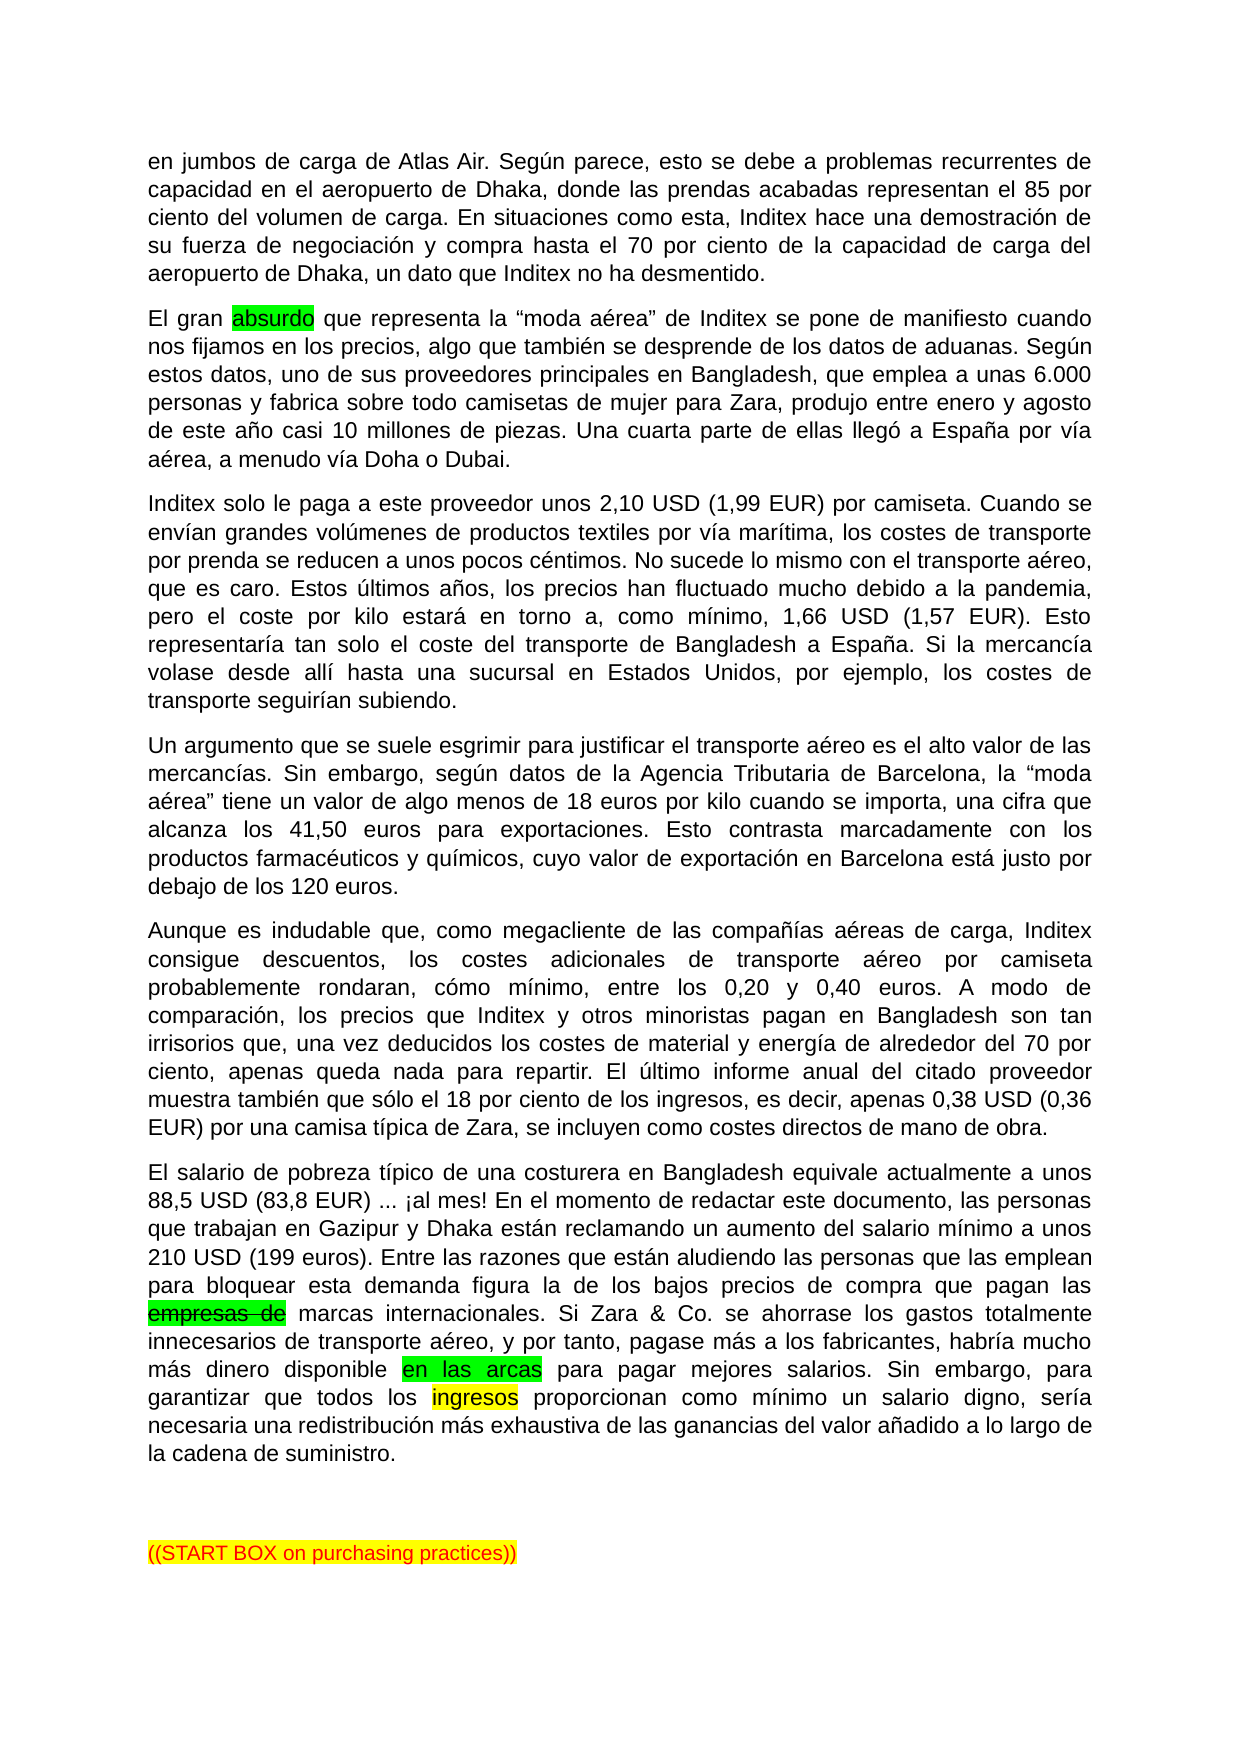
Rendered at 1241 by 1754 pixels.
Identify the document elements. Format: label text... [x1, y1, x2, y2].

text Inditex solo le paga a este proveedor unos 2,10 USD (1,99 EUR) por camiseta. Cuando se envían grandes volúmenes de productos textiles por vía marítima, los costes de transporte por prenda se reducen a unos pocos céntimos. No sucede lo mismo con el transporte aéreo, que es caro. Estos últimos años, los precios han fluctuado mucho debido a la pandemia, pero el coste por kilo estará en torno a, como mínimo, 1,66 USD (1,57 EUR). Esto representaría tan solo el coste del transporte de Bangladesh a España. Si la mercancía volase desde allí hasta una sucursal en Estados Unidos, por ejemplo, los costes de transporte seguirían subiendo. [148, 490, 1093, 713]
text Aunque es indudable que, como megacliente de las compañías aéreas de carga, Inditex consigue descuentos, los costes adicionales de transporte aéreo por camiseta probablemente rondaran, cómo mínimo, entre los 0,20 y 0,40 euros. A modo de comparación, los precios que Inditex y otros minoristas pagan en Bangladesh son tan irrisorios que, una vez deducidos los costes de material y energía de alrededor del 70 por ciento, apenas queda nada para repartir. El último informe anual del citado proveedor muestra también que sólo el 18 por ciento de los ingresos, es decir, apenas 0,38 USD (0,36 EUR) por una camisa típica de Zara, se incluyen como costes directos de mano de obra. [148, 917, 1093, 1141]
text El salario de pobreza típico de una costurera en Bangladesh equivale actualmente a unos 88,5 USD (83,8 EUR) ... ¡al mes! En el momento de redactar este documento, las personas que trabajan en Gazipur y Dhaka están reclamando un aumento del salario mínimo a unos 210 USD (199 euros). Entre las razones que están aludiendo las personas que las emplean para bloquear esta demanda figura la de los bajos precios de compra que pagan las empresas de marcas internacionales. Si Zara & Co. se ahorrase los gastos totalmente innecesarios de transporte aéreo, y por tanto, pagase más a los fabricantes, habría mucho más dinero disponible en las arcas para pagar mejores salarios. Sin embargo, para garantizar que todos los ingresos proporcionan como mínimo un salario digno, sería necesaria una redistribución más exhaustiva de las ganancias del valor añadido a lo largo de la cadena de suministro. [148, 1159, 1093, 1467]
text Un argumento que se suele esgrimir para justificar el transporte aéreo es el alto valor de las mercancías. Sin embargo, según datos de la Agencia Tributaria de Barcelona, la “moda aérea” tiene un valor de algo menos de 18 euros por kilo cuando se importa, una cifra que alcanza los 41,50 euros para exportaciones. Esto contrasta marcadamente con los productos farmacéuticos y químicos, cuyo valor de exportación en Barcelona está justo por debajo de los 120 euros. [148, 732, 1093, 899]
text El gran absurdo que representa la “moda aérea” de Inditex se pone de manifiesto cuando nos fijamos en los precios, algo que también se desprende de los datos de aduanas. Según estos datos, uno de sus proveedores principales en Bangladesh, que emplea a unas 6.000 personas y fabrica sobre todo camisetas de mujer para Zara, produjo entre enero y agosto de este año casi 10 millones de piezas. Una cuarta parte de ellas llegó a España por vía aérea, a menudo vía Doha o Dubai. [148, 305, 1093, 472]
text ((START BOX on purchasing practices)) [148, 1540, 1093, 1564]
text en jumbos de carga de Atlas Air. Según parece, esto se debe a problemas recurrentes de capacidad en el aeropuerto de Dhaka, donde las prendas acabadas representan el 85 por ciento del volumen de carga. En situaciones como esta, Inditex hace una demostración de su fuerza de negociación y compra hasta el 70 por ciento de la capacidad de carga del aeropuerto de Dhaka, un dato que Inditex no ha desmentido. [148, 148, 1093, 286]
